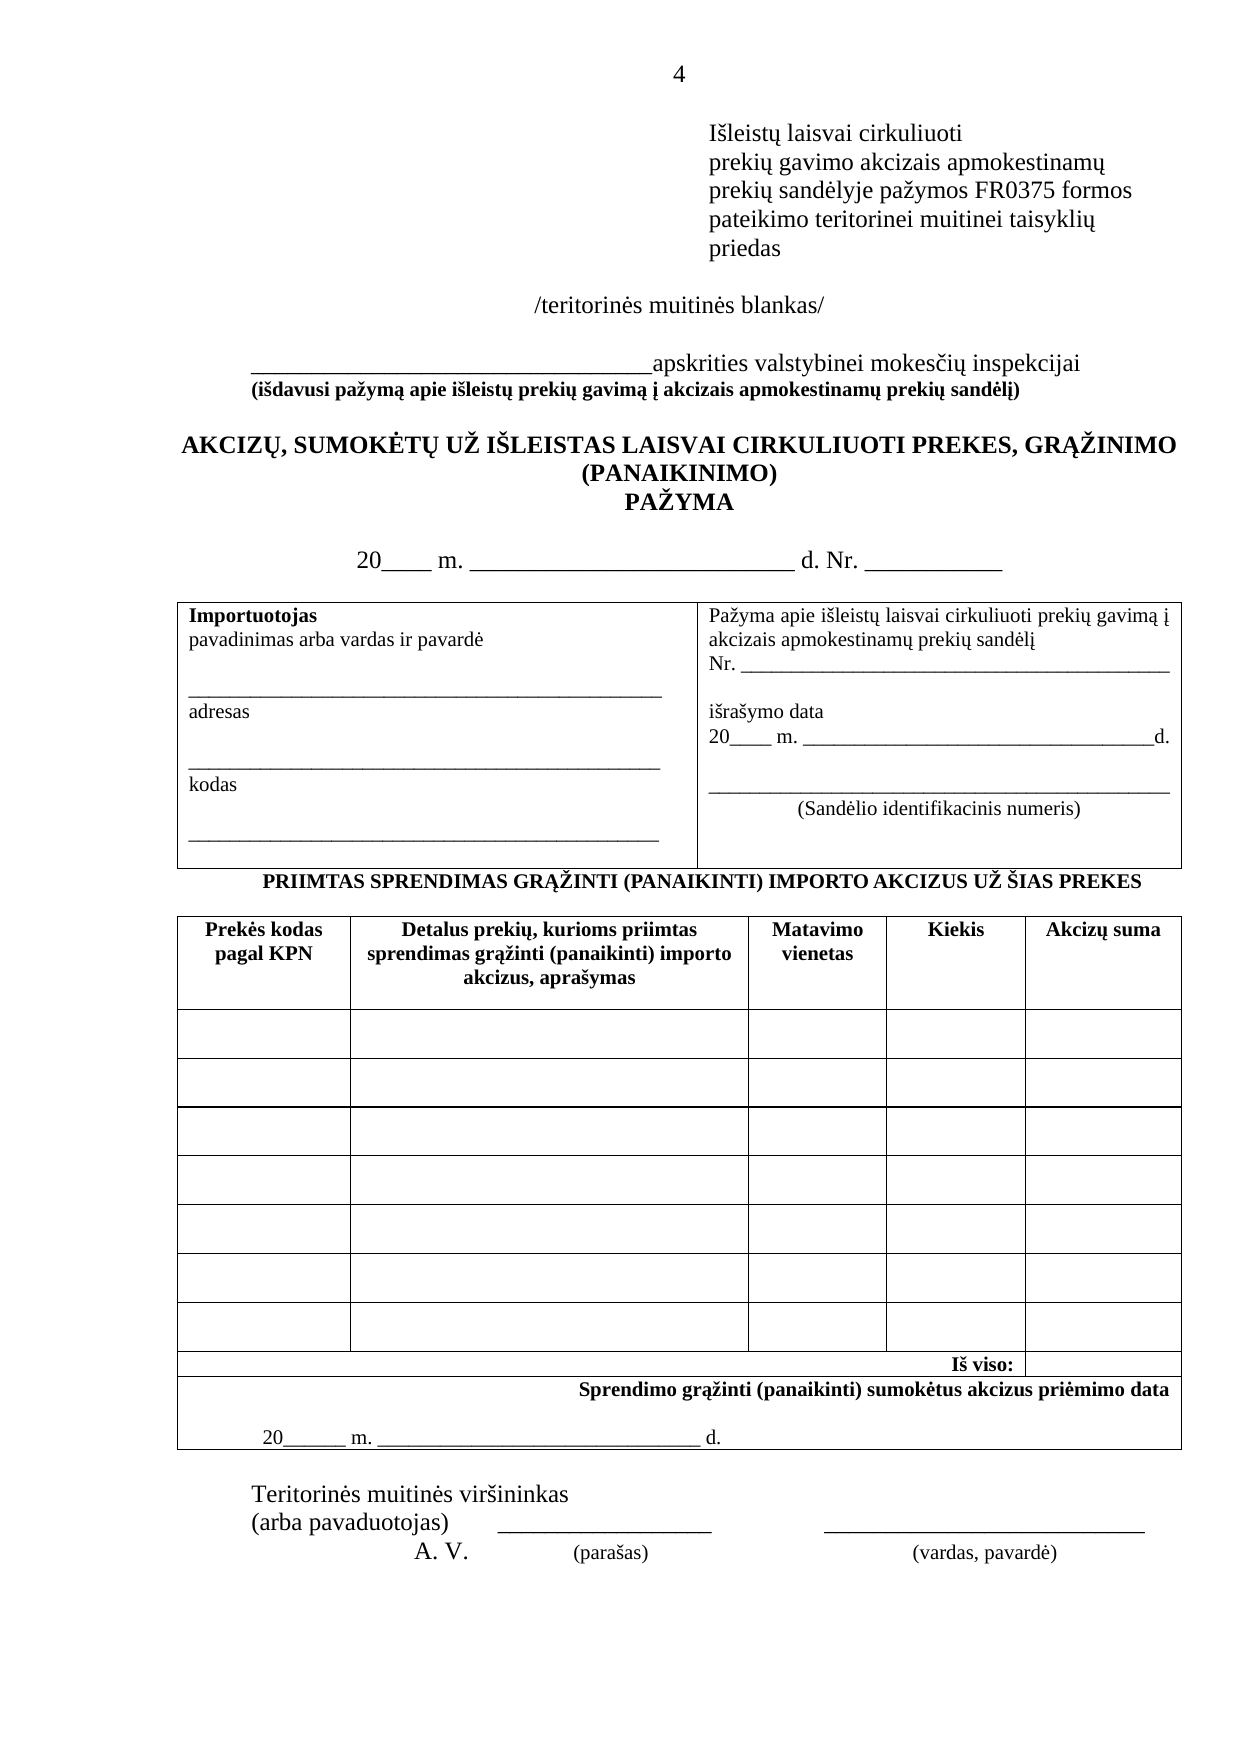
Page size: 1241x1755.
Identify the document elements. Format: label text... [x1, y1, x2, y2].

text priedas [177, 233, 1181, 262]
table_cell [1026, 1059, 1181, 1106]
text prekių sandėlyje pažymos FR0375 formos [177, 176, 1181, 204]
table_cell Akcizų suma [1026, 917, 1181, 1009]
table_cell [749, 1254, 886, 1302]
table_cell [351, 1254, 748, 1302]
table_cell Iš viso: [178, 1352, 1025, 1376]
text AKCIZŲ, SUMOKĖTŲ UŽ IŠLEISTAS LAISVAI CIRKULIUOTI PREKES, GRĄŽINIMO (PANAIKINIMO) [177, 430, 1181, 487]
text Teritorinės muitinės viršininkas [177, 1479, 1181, 1507]
text /teritorinės muitinės blankas/ [177, 291, 1181, 319]
table_cell [178, 1205, 350, 1253]
table_cell [749, 1108, 886, 1155]
table_cell PRIIMTAS SPRENDIMAS GRĄŽINTI (PANAIKINTI) IMPORTO AKCIZUS UŽ ŠIAS PREKES [177, 869, 1181, 916]
table_header Pažyma apie išleistų laisvai cirkuliuoti prekių gavimą į akcizais apmokestinamų prekių sandėlį Nr. išrašymo data 20____ m. d. (Sandėlio identifikacinis numeris) [698, 603, 1181, 868]
table_cell [1026, 1352, 1181, 1376]
text A. V. (parašas) (vardas, pavardė) [177, 1536, 1181, 1565]
table_cell [749, 1010, 886, 1057]
table_cell [887, 1108, 1025, 1155]
table_cell Matavimo vienetas [749, 917, 886, 1009]
table_cell [178, 1059, 350, 1106]
table_cell [1026, 1010, 1181, 1057]
text prekių gavimo akcizais apmokestinamų [177, 147, 1181, 176]
table_cell [351, 1156, 748, 1204]
table_cell [749, 1205, 886, 1253]
table_cell [749, 1156, 886, 1204]
table_cell [351, 1059, 748, 1106]
table_header Importuotojas pavadinimas arba vardas ir pavardė adresas kodas [178, 603, 697, 868]
table_cell [351, 1108, 748, 1155]
text (arba pavaduotojas) [177, 1507, 1181, 1536]
text PAŽYMA [177, 487, 1181, 516]
table_cell [178, 1156, 350, 1204]
table_cell [178, 1303, 350, 1351]
table_cell [749, 1303, 886, 1351]
table_cell [1026, 1108, 1181, 1155]
table_cell [1026, 1254, 1181, 1302]
text apskrities valstybinei mokesčių inspekcijai [177, 348, 1181, 377]
table_cell [351, 1010, 748, 1057]
table_cell [178, 1010, 350, 1057]
table_cell [887, 1156, 1025, 1204]
table_cell [351, 1205, 748, 1253]
table_cell [887, 1059, 1025, 1106]
table_cell [1026, 1156, 1181, 1204]
table_cell [178, 1254, 350, 1302]
text 20____ m. __________________________ d. Nr. ___________ [177, 545, 1181, 573]
text Išleistų laisvai cirkuliuoti [177, 118, 1181, 147]
table_cell [351, 1303, 748, 1351]
table_cell [887, 1254, 1025, 1302]
text (išdavusi pažymą apie išleistų prekių gavimą į akcizais apmokestinamų prekių sandėlį) [177, 377, 1181, 401]
table_cell [178, 1108, 350, 1155]
table_cell [887, 1303, 1025, 1351]
table_cell Detalus prekių, kurioms priimtas sprendimas grąžinti (panaikinti) importo akcizus, aprašymas [351, 917, 748, 1009]
text pateikimo teritorinei muitinei taisyklių [177, 204, 1181, 233]
table_cell [1026, 1303, 1181, 1351]
table_cell [1026, 1205, 1181, 1253]
table_cell [887, 1205, 1025, 1253]
table_cell Kiekis [887, 917, 1025, 1009]
table_cell [749, 1059, 886, 1106]
table_cell [887, 1010, 1025, 1057]
table_cell Prekės kodas pagal KPN [178, 917, 350, 1009]
table_cell Sprendimo grąžinti (panaikinti) sumokėtus akcizus priėmimo data 20______ m. _______________________________ d. [178, 1377, 1181, 1449]
